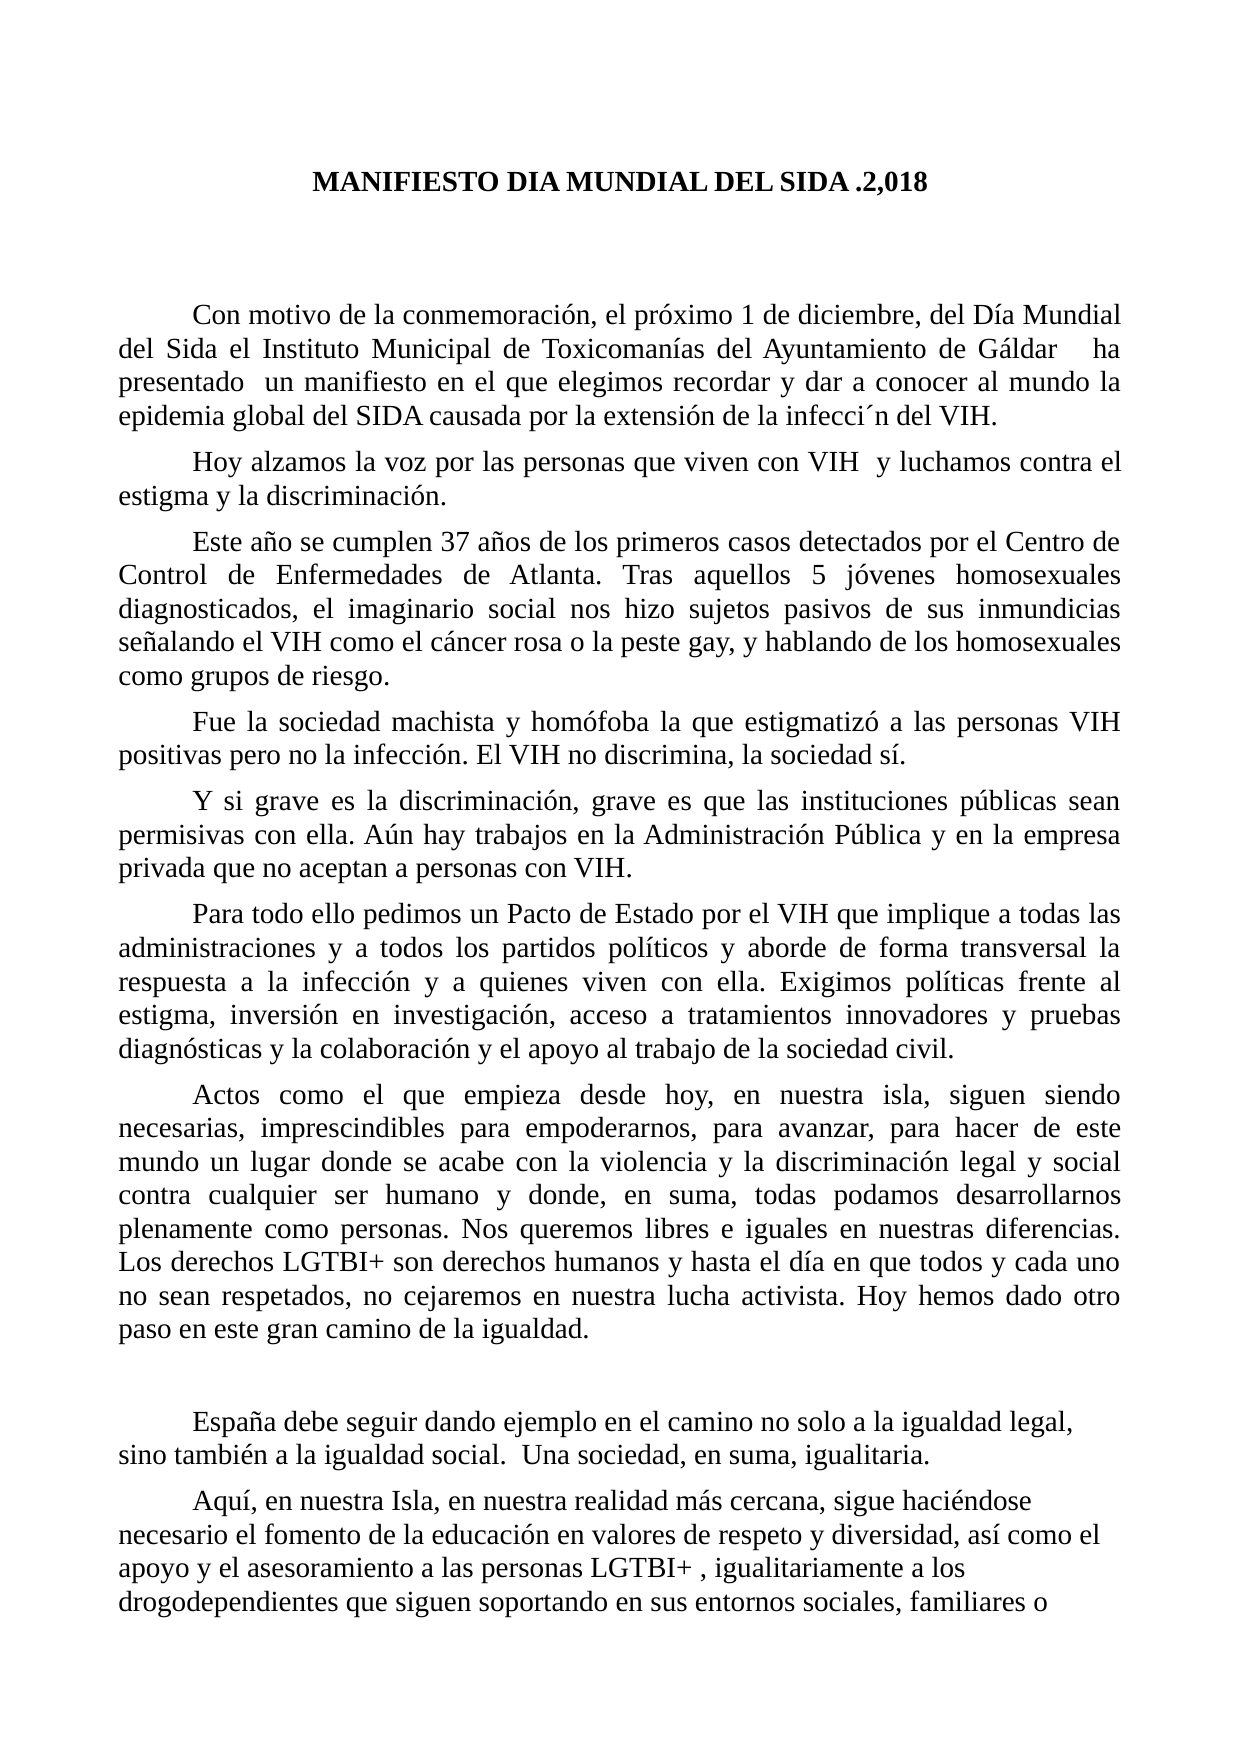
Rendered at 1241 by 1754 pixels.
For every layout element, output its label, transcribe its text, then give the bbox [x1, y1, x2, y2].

text Y si grave es la discriminación, grave es que las instituciones públicas sean permisivas con ella. Aún hay trabajos en la Administración Pública y en la empresa privada que no aceptan a personas con VIH. [118, 783, 1122, 884]
text Para todo ello pedimos un Pacto de Estado por el VIH que implique a todas las administraciones y a todos los partidos políticos y aborde de forma transversal la respuesta a la infección y a quienes viven con ella. Exigimos políticas frente al estigma, inversión en investigación, acceso a tratamientos innovadores y pruebas diagnósticas y la colaboración y el apoyo al trabajo de la sociedad civil. [118, 897, 1122, 1064]
text Con motivo de la conmemoración, el próximo 1 de diciembre, del Día Mundial del Sida el Instituto Municipal de Toxicomanías del Ayuntamiento de Gáldar ha presentado un manifiesto en el que elegimos recordar y dar a conocer al mundo la epidemia global del SIDA causada por la extensión de la infecci´n del VIH. [118, 297, 1122, 432]
text Fue la sociedad machista y homófoba la que estigmatizó a las personas VIH positivas pero no la infección. El VIH no discrimina, la sociedad sí. [118, 704, 1122, 771]
text Este año se cumplen 37 años de los primeros casos detectados por el Centro de Control de Enfermedades de Atlanta. Tras aquellos 5 jóvenes homosexuales diagnosticados, el imaginario social nos hizo sujetos pasivos de sus inmundicias señalando el VIH como el cáncer rosa o la peste gay, y hablando de los homosexuales como grupos de riesgo. [118, 524, 1122, 691]
text Actos como el que empieza desde hoy, en nuestra isla, siguen siendo necesarias, imprescindibles para empoderarnos, para avanzar, para hacer de este mundo un lugar donde se acabe con la violencia y la discriminación legal y social contra cualquier ser humano y donde, en suma, todas podamos desarrollarnos plenamente como personas. Nos queremos libres e iguales en nuestras diferencias. Los derechos LGTBI+ son derechos humanos y hasta el día en que todos y cada uno no sean respetados, no cejaremos en nuestra lucha activista. Hoy hemos dado otro paso en este gran camino de la igualdad. [118, 1077, 1122, 1345]
text MANIFIESTO DIA MUNDIAL DEL SIDA .2,018 [118, 164, 1122, 198]
text España debe seguir dando ejemplo en el camino no solo a la igualdad legal, sino también a la igualdad social. Una sociedad, en suma, igualitaria. [118, 1404, 1122, 1471]
text Hoy alzamos la voz por las personas que viven con VIH y luchamos contra el estigma y la discriminación. [118, 444, 1122, 511]
text Aquí, en nuestra Isla, en nuestra realidad más cercana, sigue haciéndose necesario el fomento de la educación en valores de respeto y diversidad, así como el apoyo y el asesoramiento a las personas LGTBI+ , igualitariamente a los drogodependientes que siguen soportando en sus entornos sociales, familiares o [118, 1483, 1122, 1617]
